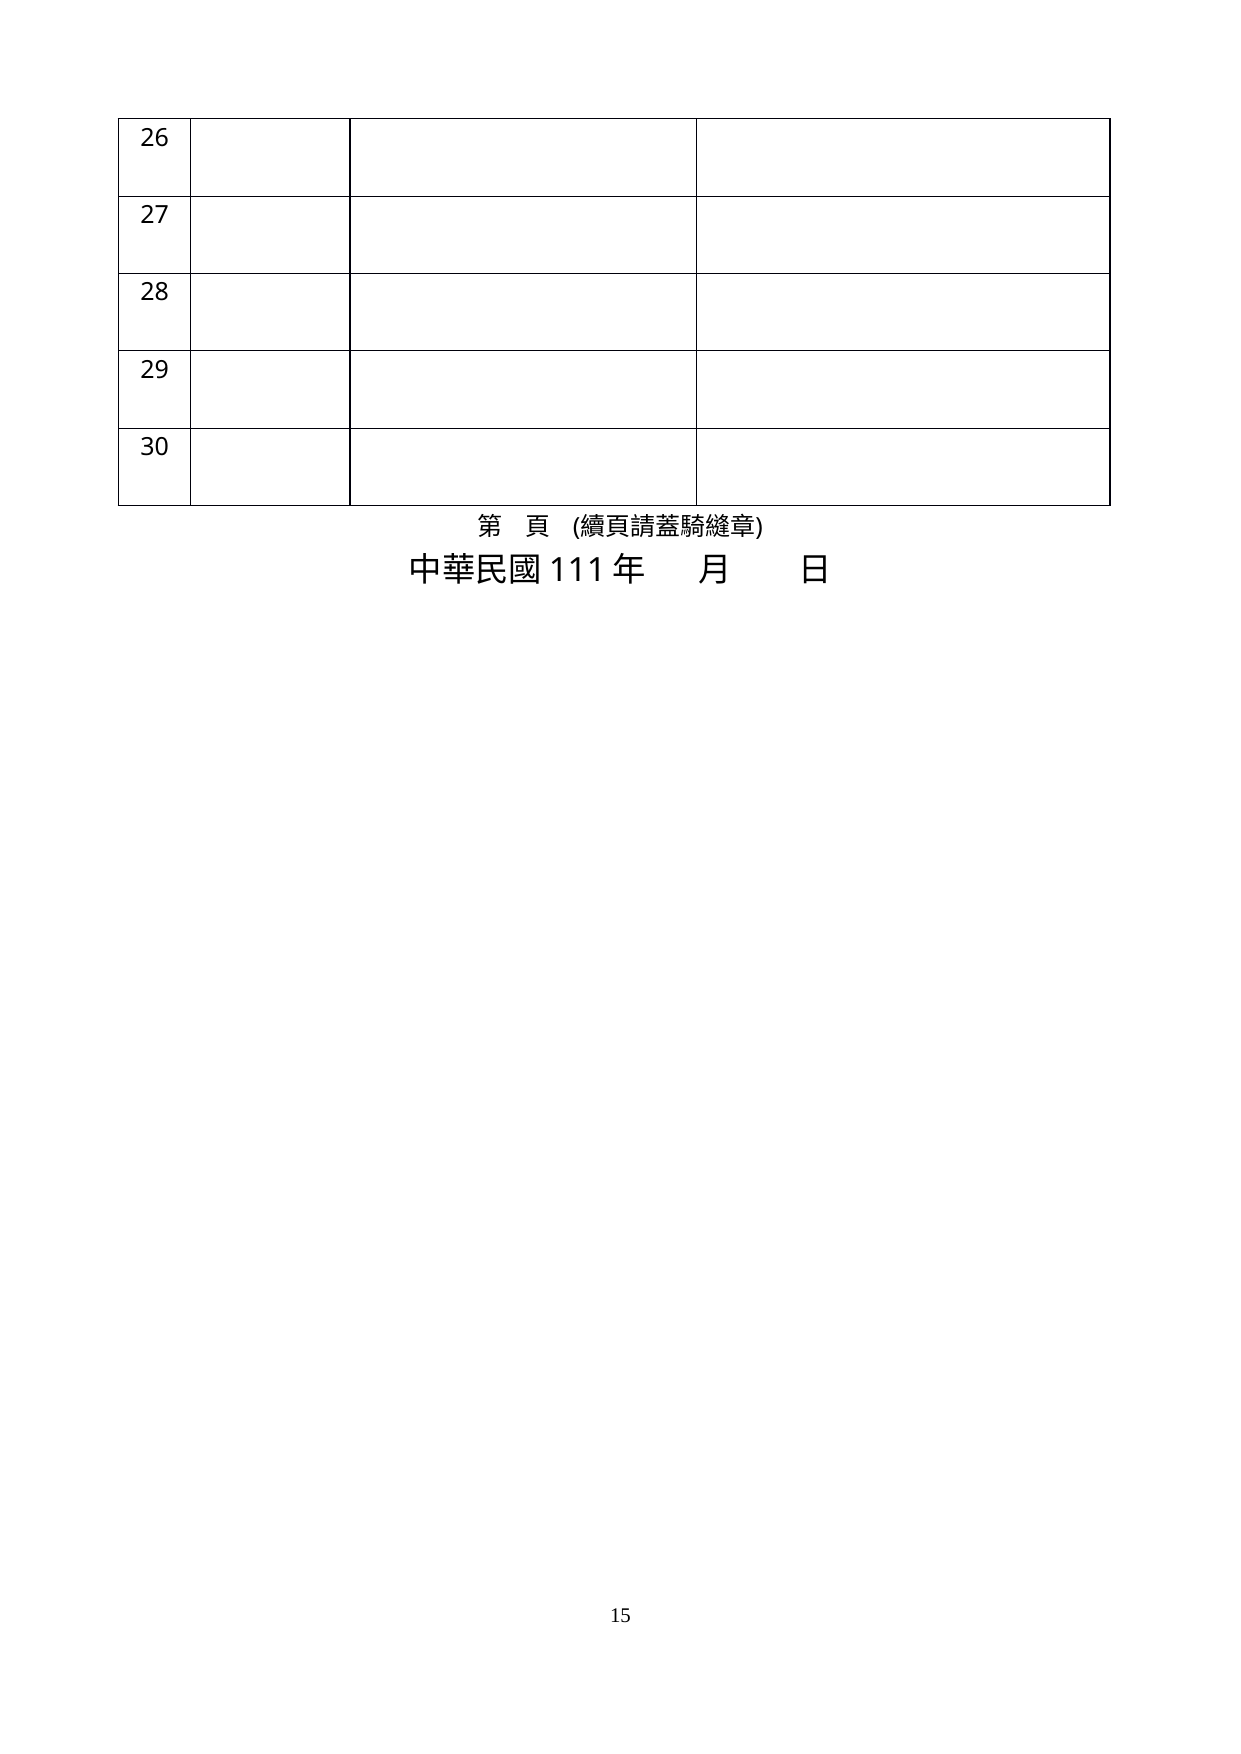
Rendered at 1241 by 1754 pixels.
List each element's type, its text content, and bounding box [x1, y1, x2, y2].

table_cell [351, 274, 696, 350]
table_cell 26 [119, 119, 190, 196]
text 第 頁 (續頁請蓋騎縫章) [106, 506, 1134, 542]
table_cell 30 [119, 429, 190, 505]
table_cell [351, 119, 696, 196]
table_cell 27 [119, 197, 190, 273]
text 中華民國111年 月 日 [106, 542, 1134, 591]
table_cell [697, 429, 1109, 505]
table_cell [191, 274, 349, 350]
table_cell [191, 197, 349, 273]
table_cell [351, 429, 696, 505]
table_cell [351, 351, 696, 428]
table_cell [697, 274, 1109, 350]
table_cell 28 [119, 274, 190, 350]
table_cell 29 [119, 351, 190, 428]
table_cell [351, 197, 696, 273]
table_cell [191, 351, 349, 428]
table_cell [697, 119, 1109, 196]
table_cell [191, 429, 349, 505]
table_cell [697, 351, 1109, 428]
table_cell [697, 197, 1109, 273]
table_cell [191, 119, 349, 196]
